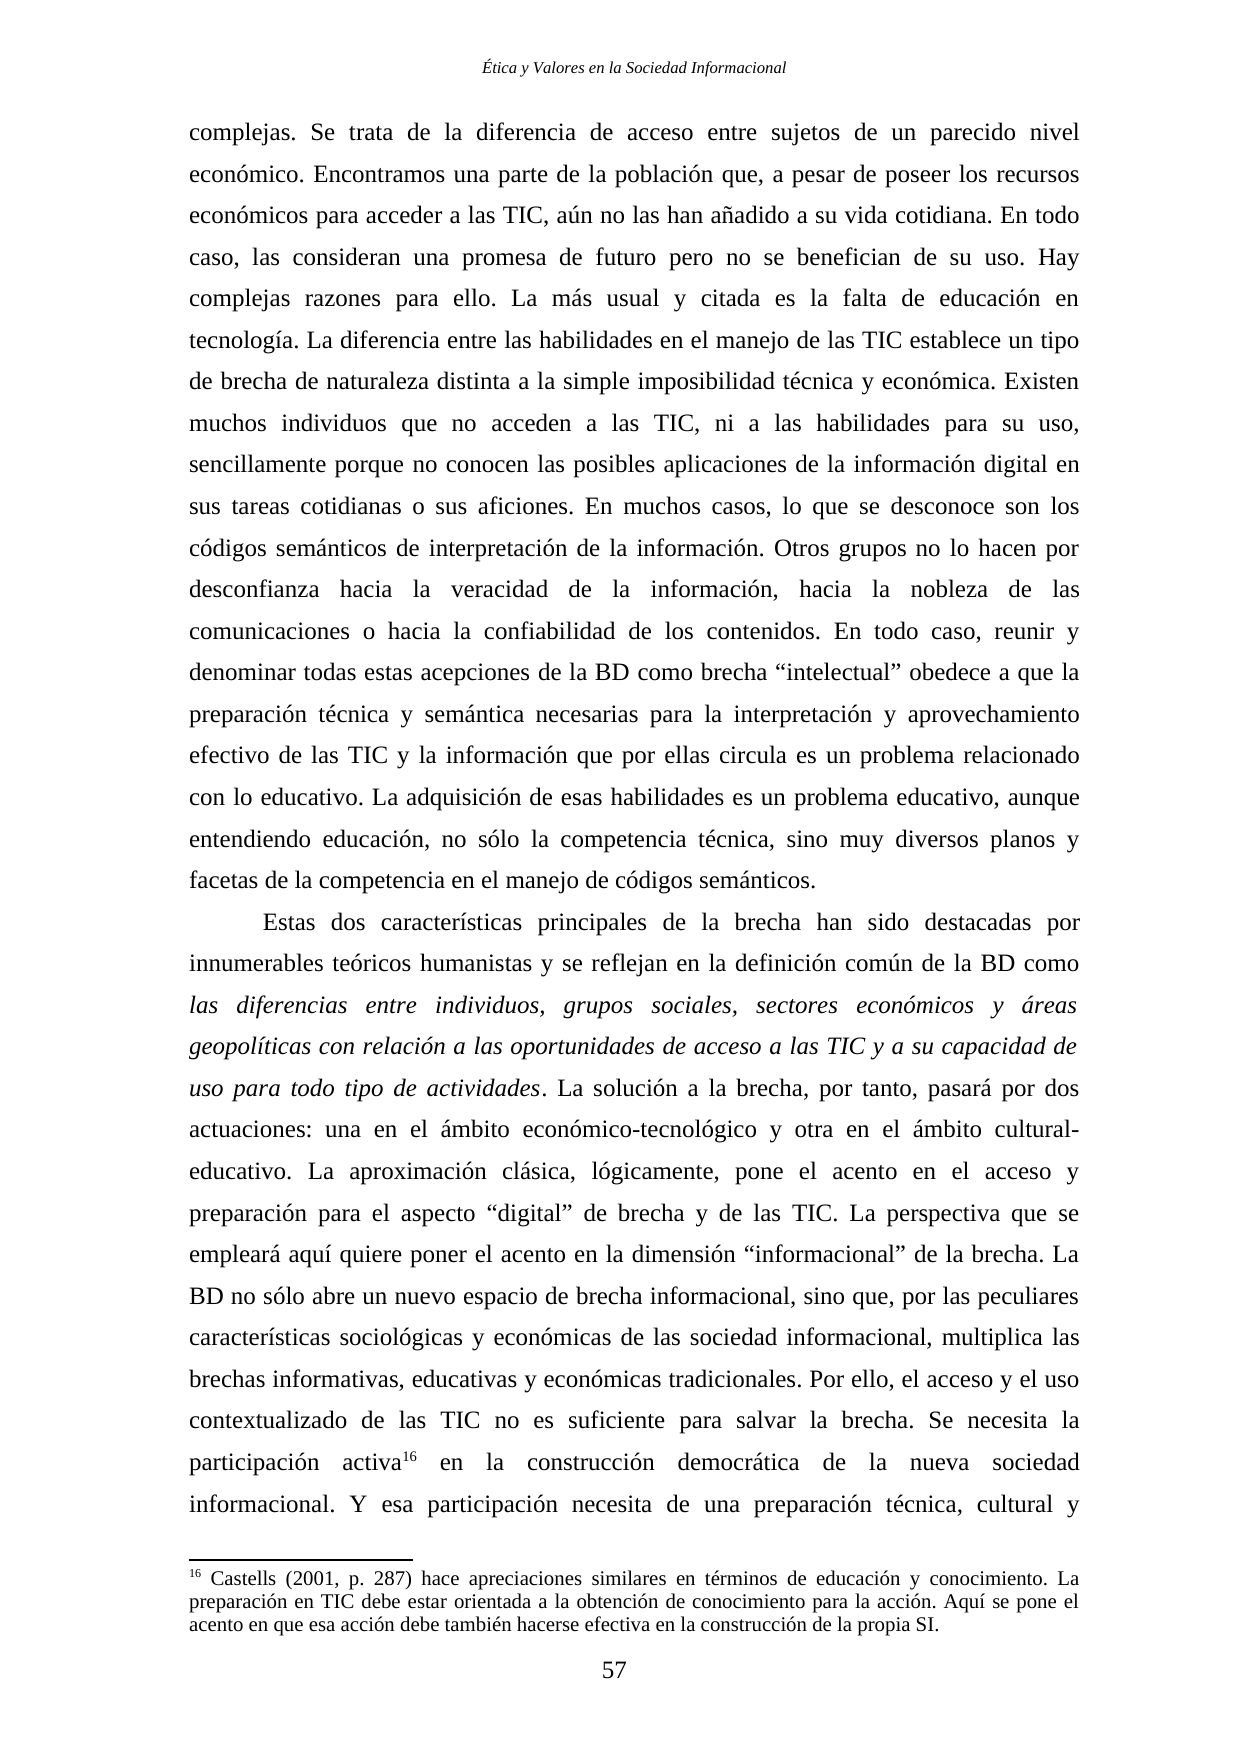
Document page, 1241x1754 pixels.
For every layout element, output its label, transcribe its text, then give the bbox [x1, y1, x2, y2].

text Estas dos características principales de la brecha han sido destacadas por innumerables teóricos humanistas y se reflejan en la definición común de la BD como las diferencias entre individuos, grupos sociales, sectores económicos y áreas geopolíticas con relación a las oportunidades de acceso a las TIC y a su capacidad de uso para todo tipo de actividades. La solución a la brecha, por tanto, pasará por dos actuaciones: una en el ámbito económico-tecnológico y otra en el ámbito cultural-educativo. La aproximación clásica, lógicamente, pone el acento en el acceso y preparación para el aspecto “digital” de brecha y de las TIC. La perspectiva que se empleará aquí quiere poner el acento en la dimensión “informacional” de la brecha. La BD no sólo abre un nuevo espacio de brecha informacional, sino que, por las peculiares características sociológicas y económicas de las sociedad informacional, multiplica las brechas informativas, educativas y económicas tradicionales. Por ello, el acceso y el uso contextualizado de las TIC no es suficiente para salvar la brecha. Se necesita la participación activa en la construcción democrática de la nueva sociedad informacional. Y esa participación necesita de una preparación técnica, cultural y [189, 908, 1081, 1517]
text Castells (2001, p. 287) hace apreciaciones similares en términos de educación y conocimiento. La preparación en TIC debe estar orientada a la obtención de conocimiento para la acción. Aquí se pone el acento en que esa acción debe también hacerse efectiva en la construcción de la propia SI. [189, 1566, 1081, 1636]
text complejas. Se trata de la diferencia de acceso entre sujetos de un parecido nivel económico. Encontramos una parte de la población que, a pesar de poseer los recursos económicos para acceder a las TIC, aún no las han añadido a su vida cotidiana. En todo caso, las consideran una promesa de futuro pero no se benefician de su uso. Hay complejas razones para ello. La más usual y citada es la falta de educación en tecnología. La diferencia entre las habilidades en el manejo de las TIC establece un tipo de brecha de naturaleza distinta a la simple imposibilidad técnica y económica. Existen muchos individuos que no acceden a las TIC, ni a las habilidades para su uso, sencillamente porque no conocen las posibles aplicaciones de la información digital en sus tareas cotidianas o sus aficiones. En muchos casos, lo que se desconoce son los códigos semánticos de interpretación de la información. Otros grupos no lo hacen por desconfianza hacia la veracidad de la información, hacia la nobleza de las comunicaciones o hacia la confiabilidad de los contenidos. En todo caso, reunir y denominar todas estas acepciones de la BD como brecha “intelectual” obedece a que la preparación técnica y semántica necesarias para la interpretación y aprovechamiento efectivo de las TIC y la información que por ellas circula es un problema relacionado con lo educativo. La adquisición de esas habilidades es un problema educativo, aunque entendiendo educación, no sólo la competencia técnica, sino muy diversos planos y facetas de la competencia en el manejo de códigos semánticos. [189, 118, 1081, 894]
